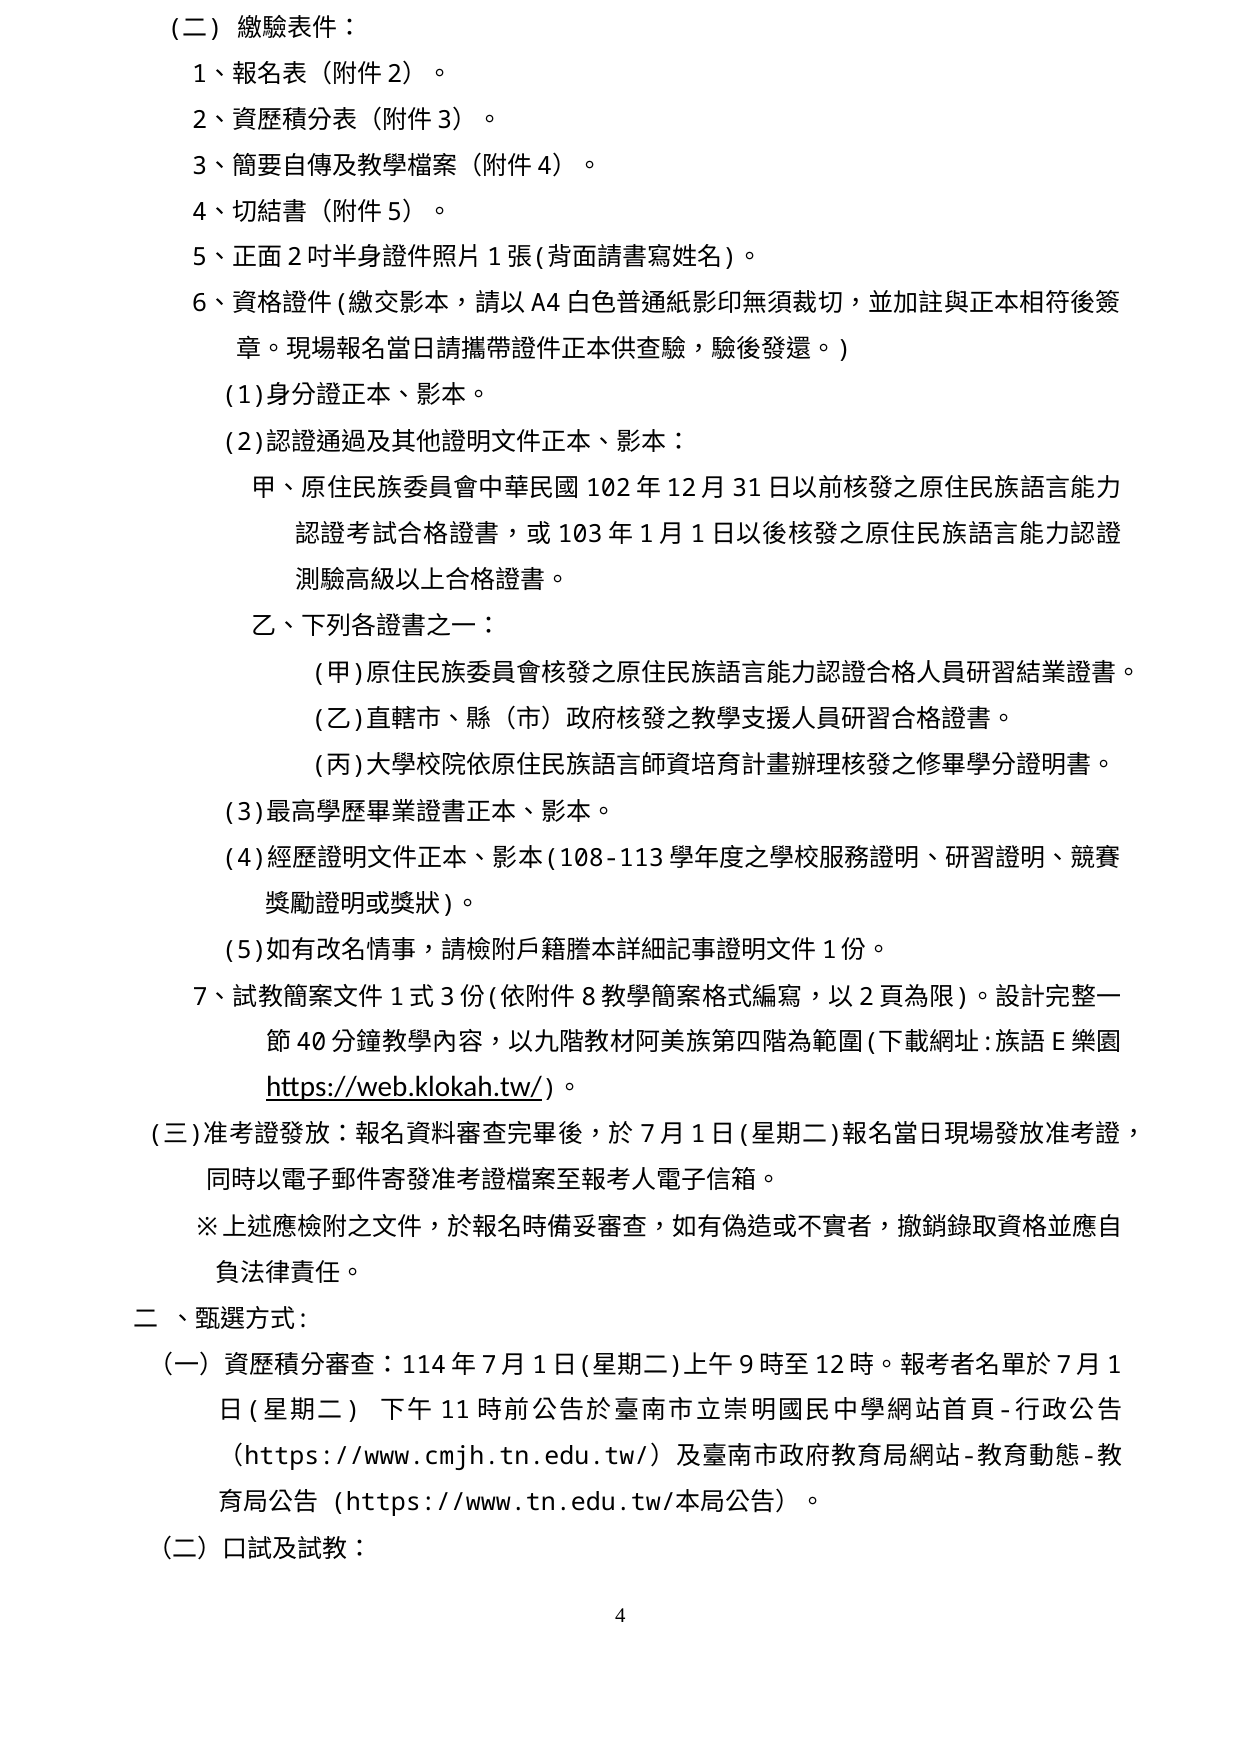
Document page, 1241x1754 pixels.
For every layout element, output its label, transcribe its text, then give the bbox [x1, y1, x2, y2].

text 6、資格證件(繳交影本，請以A4白色普通紙影印無須裁切，並加註與正本相符後簽章。現場報名當日請攜帶證件正本供查驗，驗後發還。) [192, 275, 1122, 367]
text (4)經歷證明文件正本、影本(108-113學年度之學校服務證明、研習證明、競賽獎勵證明或獎狀)。 [222, 830, 1122, 921]
text (1)身分證正本、影本。 [222, 367, 1122, 413]
text （一）資歷積分審查：114年7月1日(星期二)上午9時至12時。報考者名單於7月1日(星期二) 下午11時前公告於臺南市立崇明國民中學網站首頁-行政公告（https://www.cmjh.tn.edu.tw/）及臺南市政府教育局網站-教育動態-教育局公告 (https://www.tn.edu.tw/本局公告）。 [118, 1336, 1122, 1520]
text 二 、甄選方式: [133, 1291, 1122, 1336]
text (5)如有改名情事，請檢附戶籍謄本詳細記事證明文件1份。 [222, 922, 1122, 968]
text (丙)大學校院依原住民族語言師資培育計畫辦理核發之修畢學分證明書。 [251, 737, 1122, 783]
text 5、正面2吋半身證件照片1張(背面請書寫姓名)。 [152, 229, 1122, 275]
text (甲)原住民族委員會核發之原住民族語言能力認證合格人員研習結業證書。 [251, 644, 1122, 690]
text 甲、原住民族委員會中華民國102年12月31日以前核發之原住民族語言能力認證考試合格證書，或103年1月1日以後核發之原住民族語言能力認證測驗高級以上合格證書。 [251, 460, 1122, 597]
text (三)准考證發放：報名資料審查完畢後，於7月1日(星期二)報名當日現場發放准考證，同時以電子郵件寄發准考證檔案至報考人電子信箱。 [148, 1106, 1122, 1198]
text ※上述應檢附之文件，於報名時備妥審查，如有偽造或不實者，撤銷錄取資格並應自負法律責任。 [192, 1198, 1122, 1290]
text 4、切結書（附件5）。 [152, 183, 1122, 229]
text 2、資歷積分表（附件3）。 [152, 92, 1122, 137]
text 3、簡要自傳及教學檔案（附件4）。 [152, 137, 1122, 183]
text 1、報名表（附件2）。 [152, 46, 1122, 92]
text (二) 繳驗表件： [152, 0, 1122, 46]
text (2)認證通過及其他證明文件正本、影本： [222, 413, 1122, 459]
text 7、試教簡案文件1式3份(依附件8教學簡案格式編寫，以2頁為限)。設計完整一節40分鐘教學內容，以九階教材阿美族第四階為範圍(下載網址:族語E樂園https://web.klokah.tw/)。 [192, 968, 1122, 1106]
text (3)最高學歷畢業證書正本、影本。 [222, 783, 1122, 829]
text （二）口試及試教： [118, 1520, 1122, 1566]
text 乙、下列各證書之一： [251, 598, 1122, 644]
text (乙)直轄市、縣（市）政府核發之教學支援人員研習合格證書。 [251, 691, 1122, 736]
